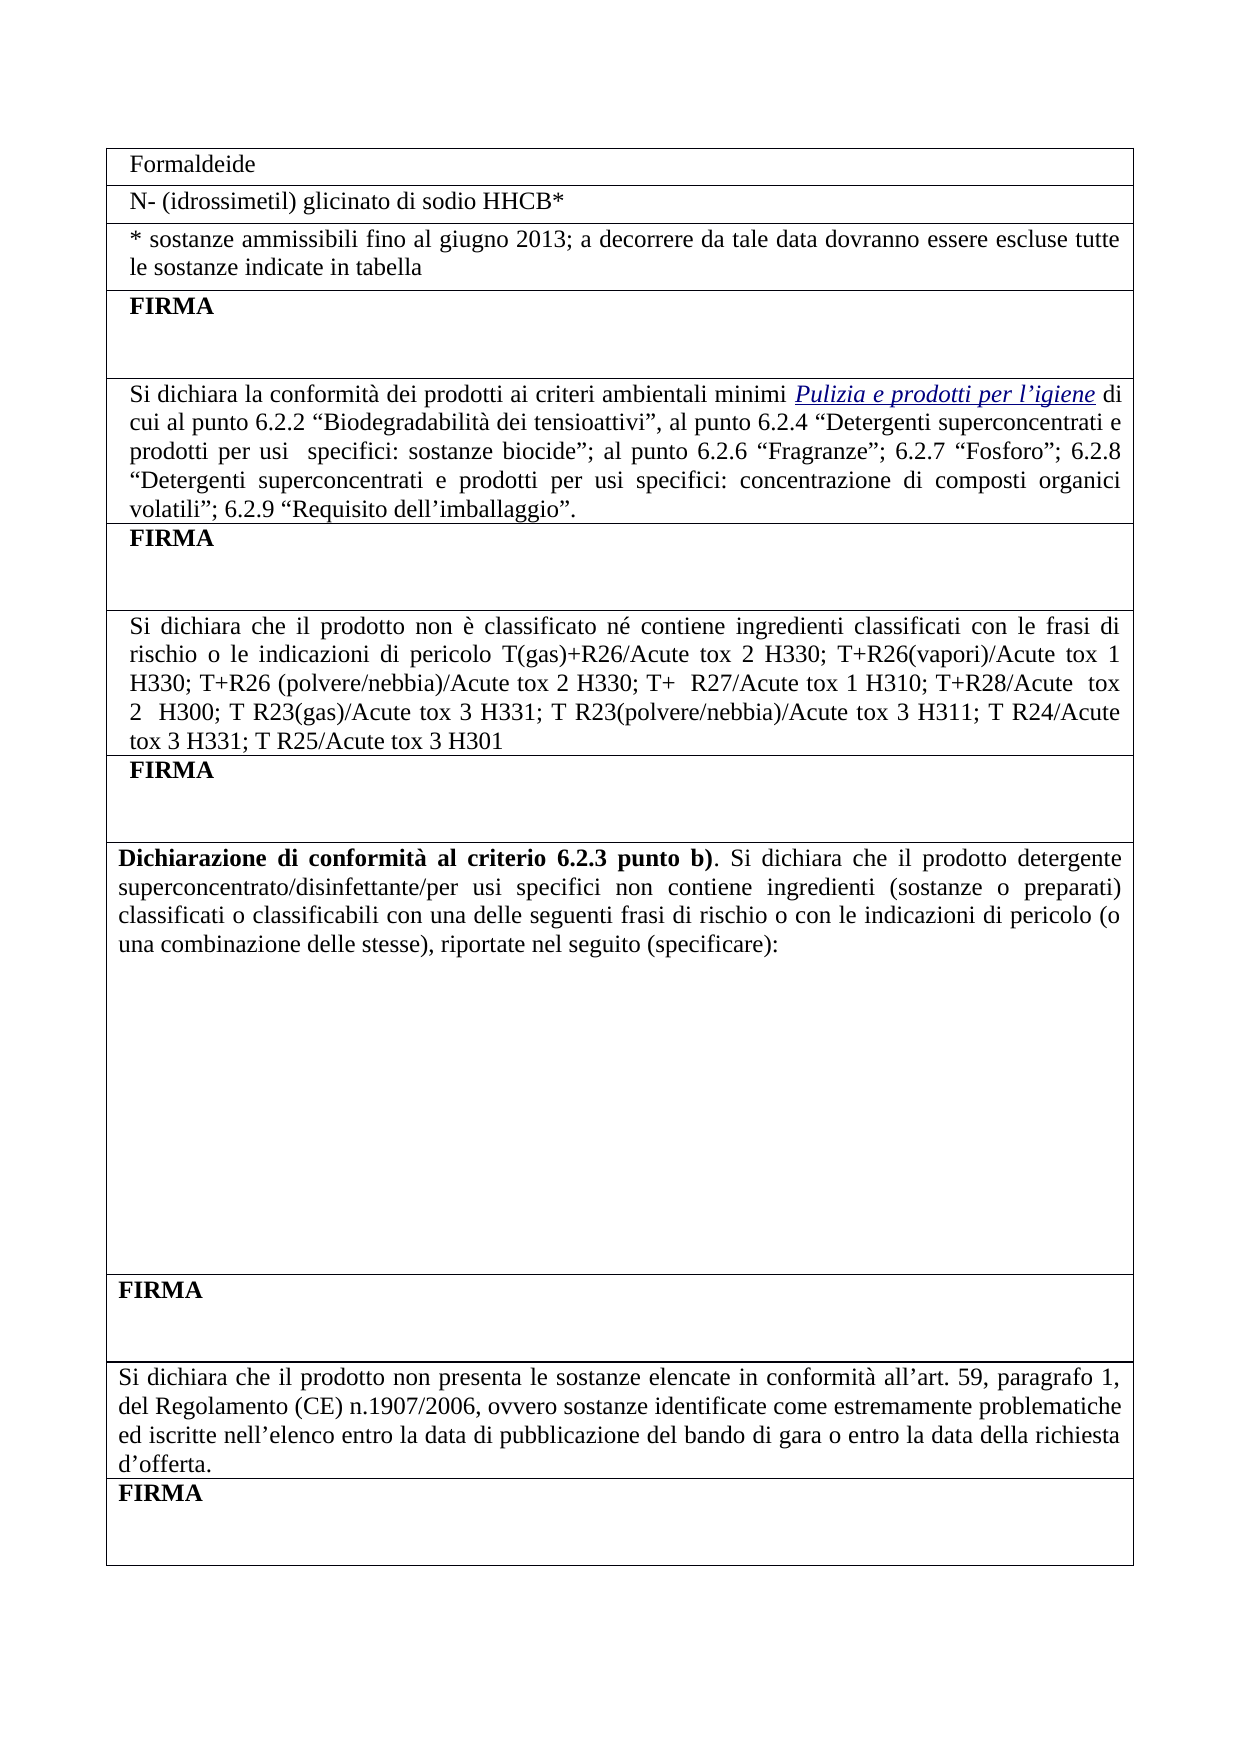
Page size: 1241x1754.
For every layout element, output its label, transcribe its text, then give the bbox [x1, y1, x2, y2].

table_cell FIRMA [107, 1479, 1133, 1565]
table_cell FIRMA [107, 291, 1133, 378]
table_cell Si dichiara che il prodotto non è classificato né contiene ingredienti classificati con le frasi di rischio o le indicazioni di pericolo T(gas)+R26/Acute tox 2 H330; T+R26(vapori)/Acute tox 1 H330; T+R26 (polvere/nebbia)/Acute tox 2 H330; T+ R27/Acute tox 1 H310; T+R28/Acute tox 2 H300; T R23(gas)/Acute tox 3 H331; T R23(polvere/nebbia)/Acute tox 3 H311; T R24/Acute tox 3 H331; T R25/Acute tox 3 H301 [107, 611, 1133, 754]
table_cell Si dichiara la conformità dei prodotti ai criteri ambientali minimi Pulizia e prodotti per l’igiene di cui al punto 6.2.2 “Biodegradabilità dei tensioattivi”, al punto 6.2.4 “Detergenti superconcentrati e prodotti per usi specifici: sostanze biocide”; al punto 6.2.6 “Fragranze”; 6.2.7 “Fosforo”; 6.2.8 “Detergenti superconcentrati e prodotti per usi specifici: concentrazione di composti organici volatili”; 6.2.9 “Requisito dell’imballaggio”. [107, 379, 1133, 522]
table_cell FIRMA [107, 756, 1133, 842]
table_cell FIRMA [107, 524, 1133, 610]
table_cell N- (idrossimetil) glicinato di sodio HHCB* [107, 186, 1133, 223]
table_cell * sostanze ammissibili fino al giugno 2013; a decorrere da tale data dovranno essere escluse tutte le sostanze indicate in tabella [107, 224, 1133, 290]
table_cell FIRMA [107, 1275, 1133, 1361]
table_cell Dichiarazione di conformità al criterio 6.2.3 punto b). Si dichiara che il prodotto detergente superconcentrato/disinfettante/per usi specifici non contiene ingredienti (sostanze o preparati) classificati o classificabili con una delle seguenti frasi di rischio o con le indicazioni di pericolo (o una combinazione delle stesse), riportate nel seguito (specificare): [107, 843, 1133, 1274]
table_cell Formaldeide [107, 149, 1133, 185]
table_cell Si dichiara che il prodotto non presenta le sostanze elencate in conformità all’art. 59, paragrafo 1, del Regolamento (CE) n.1907/2006, ovvero sostanze identificate come estremamente problematiche ed iscritte nell’elenco entro la data di pubblicazione del bando di gara o entro la data della richiesta d’offerta. [107, 1363, 1133, 1477]
